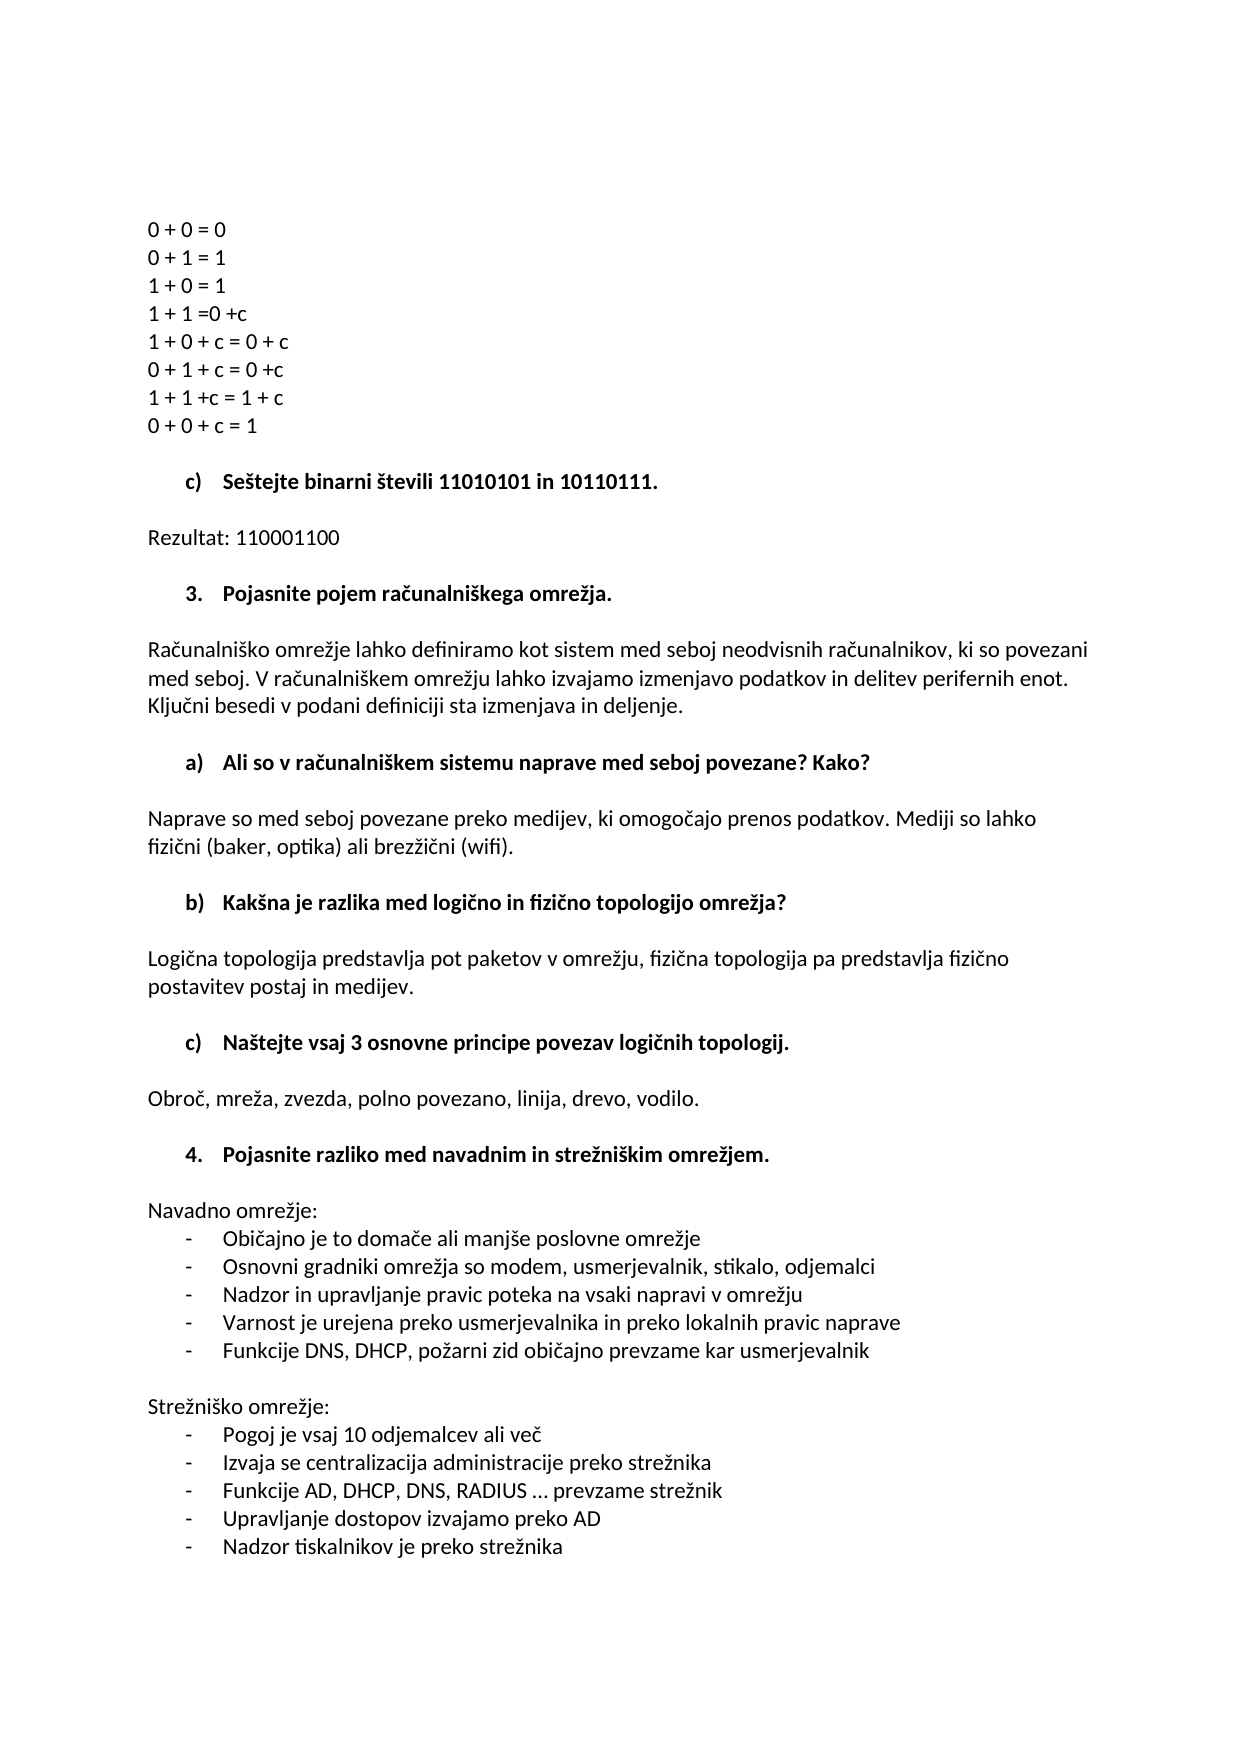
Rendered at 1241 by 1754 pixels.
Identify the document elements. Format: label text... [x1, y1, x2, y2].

text 1 + 0 = 1 [148, 271, 1093, 299]
text Rezultat: 110001100 [148, 523, 1093, 552]
list Seštejte binarni števili 11010101 in 10110111. [185, 467, 1093, 496]
list Funkcije AD, DHCP, DNS, RADIUS … prevzame strežnik [185, 1476, 1093, 1504]
text Računalniško omrežje lahko definiramo kot sistem med seboj neodvisnih računalnikov, ki so povezani med seboj. V računalniškem omrežju lahko izvajamo izmenjavo podatkov in delitev perifernih enot. Ključni besedi v podani definiciji sta izmenjava in deljenje. [148, 636, 1093, 720]
list Nadzor in upravljanje pravic poteka na vsaki napravi v omrežju [185, 1280, 1093, 1308]
list Kakšna je razlika med logično in fizično topologijo omrežja? [185, 888, 1093, 916]
text Strežniško omrežje: [148, 1392, 1093, 1420]
text Naprave so med seboj povezane preko medijev, ki omogočajo prenos podatkov. Mediji so lahko fizični (baker, optika) ali brezžični (wifi). [148, 804, 1093, 860]
list Izvaja se centralizacija administracije preko strežnika [185, 1448, 1093, 1476]
list Pogoj je vsaj 10 odjemalcev ali več [185, 1420, 1093, 1448]
list Upravljanje dostopov izvajamo preko AD [185, 1504, 1093, 1532]
text 1 + 0 + c = 0 + c [148, 327, 1093, 355]
list Pojasnite razliko med navadnim in strežniškim omrežjem. [185, 1140, 1093, 1168]
list Običajno je to domače ali manjše poslovne omrežje [185, 1224, 1093, 1252]
text 0 + 1 + c = 0 +c [148, 355, 1093, 383]
text 1 + 1 +c = 1 + c [148, 383, 1093, 411]
list Pojasnite pojem računalniškega omrežja. [185, 579, 1093, 608]
list Ali so v računalniškem sistemu naprave med seboj povezane? Kako? [185, 748, 1093, 776]
list Naštejte vsaj 3 osnovne principe povezav logičnih topologij. [185, 1028, 1093, 1056]
text Obroč, mreža, zvezda, polno povezano, linija, drevo, vodilo. [148, 1084, 1093, 1112]
text 0 + 0 + c = 1 [148, 411, 1093, 439]
list Funkcije DNS, DHCP, požarni zid običajno prevzame kar usmerjevalnik [185, 1336, 1093, 1364]
text Navadno omrežje: [148, 1196, 1093, 1224]
list Osnovni gradniki omrežja so modem, usmerjevalnik, stikalo, odjemalci [185, 1252, 1093, 1280]
text Logična topologija predstavlja pot paketov v omrežju, fizična topologija pa predstavlja fizično postavitev postaj in medijev. [148, 944, 1093, 1000]
list Varnost je urejena preko usmerjevalnika in preko lokalnih pravic naprave [185, 1308, 1093, 1336]
list Nadzor tiskalnikov je preko strežnika [185, 1532, 1093, 1560]
text 0 + 0 = 0 [148, 215, 1093, 243]
text 0 + 1 = 1 [148, 243, 1093, 271]
text 1 + 1 =0 +c [148, 299, 1093, 327]
